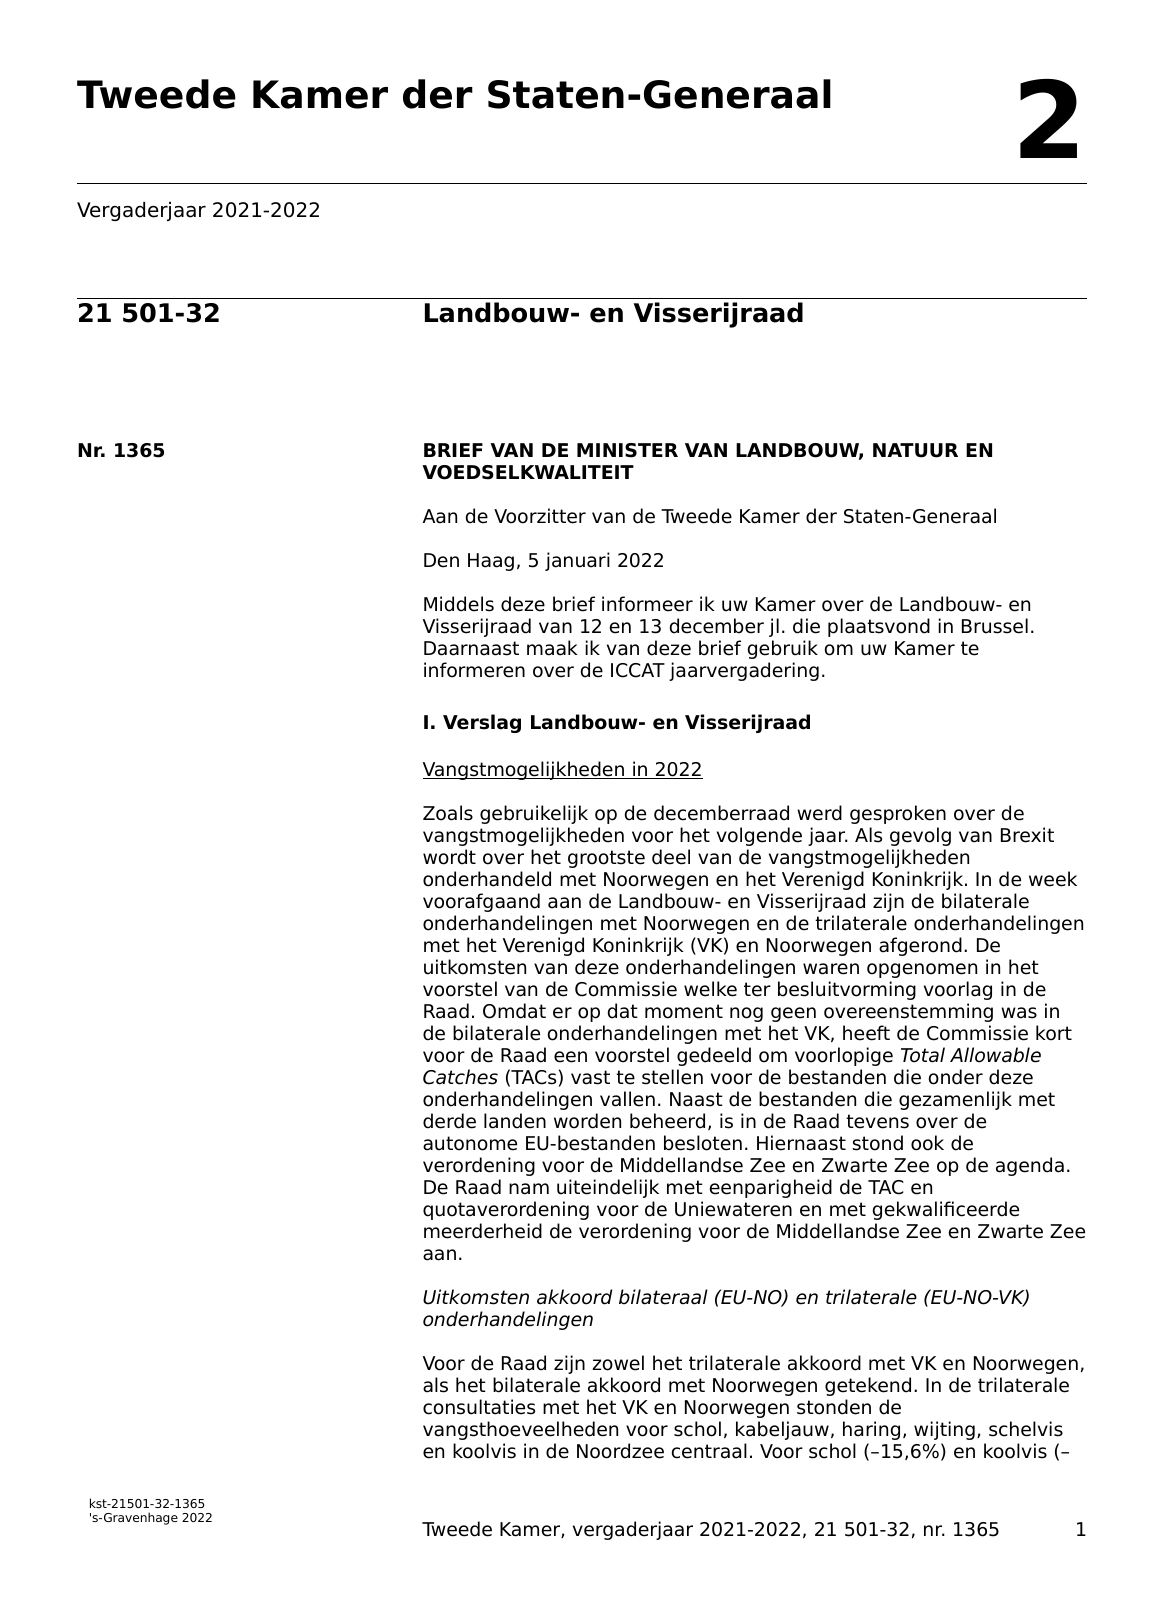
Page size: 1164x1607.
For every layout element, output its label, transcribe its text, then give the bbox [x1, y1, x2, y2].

table_header 2 [886, 59, 1087, 183]
subtitle I. Verslag Landbouw- en Visserijraad [422, 712, 1087, 734]
subtitle Nr. 1365 BRIEF VAN DE MINISTER VAN LANDBOUW, NATUUR EN VOEDSELKWALITEIT [77, 440, 1087, 484]
table_cell Vergaderjaar 2021-2022 [77, 184, 1087, 298]
text Den Haag, 5 januari 2022 [422, 550, 1087, 572]
text Middels deze brief informeer ik uw Kamer over de Landbouw- en Visserijraad van 12 en 13 december jl. die plaatsvond in Brussel. Daarnaast maak ik van deze brief gebruik om uw Kamer te informeren over de ICCAT jaarvergadering. [422, 594, 1087, 682]
subtitle Uitkomsten akkoord bilateraal (EU-NO) en trilaterale (EU-NO-VK) onderhandelingen [422, 1287, 1087, 1331]
text Voor de Raad zijn zowel het trilaterale akkoord met VK en Noorwegen, als het bilaterale akkoord met Noorwegen getekend. In de trilaterale consultaties met het VK en Noorwegen stonden de vangsthoeveelheden voor schol, kabeljauw, haring, wijting, schelvis en koolvis in de Noordzee centraal. Voor schol (–15,6%) en koolvis (– [422, 1353, 1087, 1463]
text 's-Gravenhage 2022 [88, 1511, 323, 1525]
table_header Tweede Kamer der Staten-Generaal [77, 59, 886, 183]
text Zoals gebruikelijk op de decemberraad werd gesproken over de vangstmogelijkheden voor het volgende jaar. Als gevolg van Brexit wordt over het grootste deel van de vangstmogelijkheden onderhandeld met Noorwegen en het Verenigd Koninkrijk. In de week voorafgaand aan de Landbouw- en Visserijraad zijn de bilaterale onderhandelingen met Noorwegen en de trilaterale onderhandelingen met het Verenigd Koninkrijk (VK) en Noorwegen afgerond. De uitkomsten van deze onderhandelingen waren opgenomen in het voorstel van de Commissie welke ter besluitvorming voorlag in de Raad. Omdat er op dat moment nog geen overeenstemming was in de bilaterale onderhandelingen met het VK, heeft de Commissie kort voor de Raad een voorstel gedeeld om voorlopige Total Allowable Catches (TACs) vast te stellen voor de bestanden die onder deze onderhandelingen vallen. Naast de bestanden die gezamenlijk met derde landen worden beheerd, is in de Raad tevens over de autonome EU-bestanden besloten. Hiernaast stond ook de verordening voor de Middellandse Zee en Zwarte Zee op de agenda. De Raad nam uiteindelijk met eenparigheid de TAC en quotaverordening voor de Uniewateren en met gekwalificeerde meerderheid de verordening voor de Middellandse Zee en Zwarte Zee aan. [422, 803, 1087, 1265]
subtitle Vangstmogelijkheden in 2022 [422, 759, 1087, 781]
subtitle 21 501-32 Landbouw- en Visserijraad [77, 299, 1087, 329]
text kst-21501-32-1365 [88, 1497, 323, 1511]
text Aan de Voorzitter van de Tweede Kamer der Staten-Generaal [422, 506, 1087, 528]
